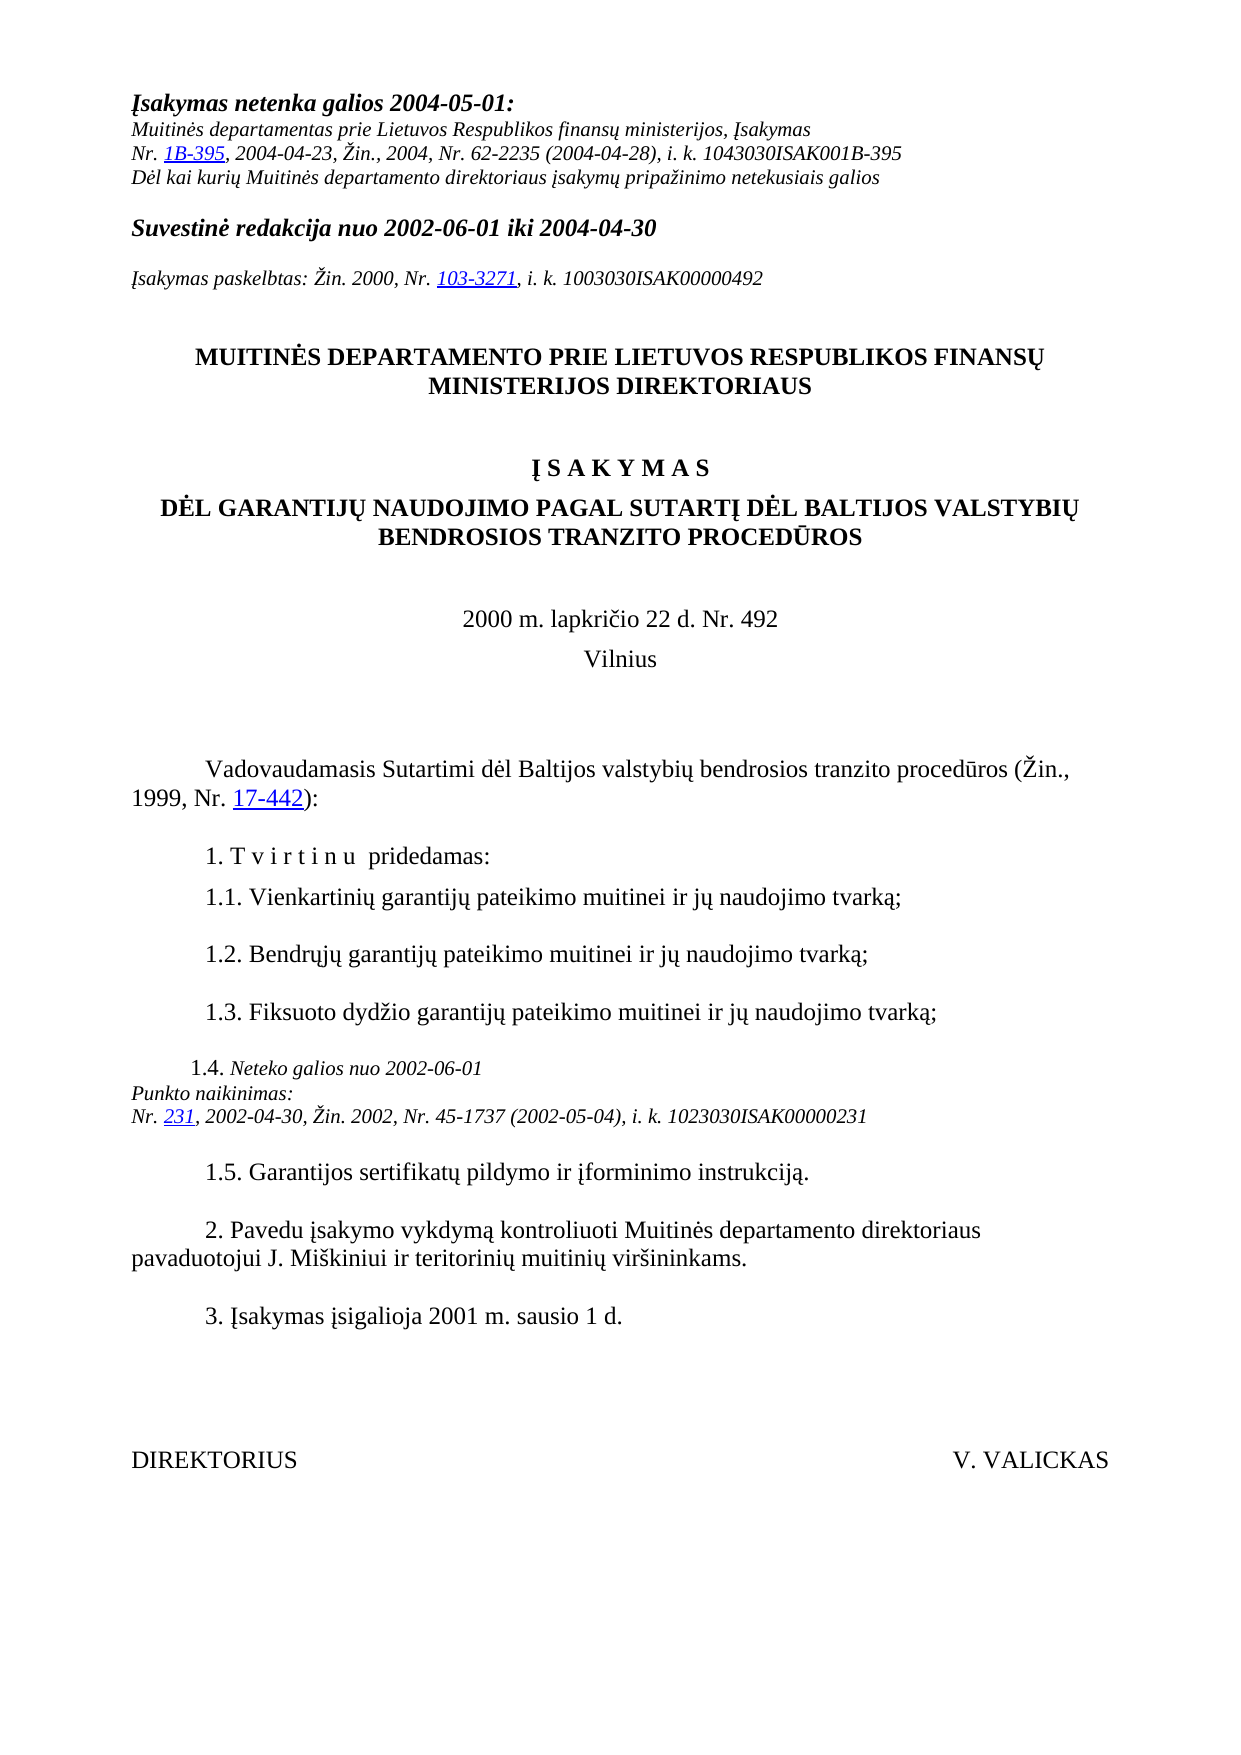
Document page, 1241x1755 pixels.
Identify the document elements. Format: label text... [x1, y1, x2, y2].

text Vadovaudamasis Sutartimi dėl Baltijos valstybių bendrosios tranzito procedūros (Žin., 1999, Nr. 17-442): [131, 754, 1109, 812]
text 1. Tvirtinu pridedamas: [131, 841, 1109, 869]
text 3. Įsakymas įsigalioja 2001 m. sausio 1 d. [131, 1301, 1109, 1330]
text Į S A K Y M A S [131, 453, 1109, 481]
text 1.4. Neteko galios nuo 2002-06-01 [131, 1054, 1109, 1080]
text Dėl kai kurių Muitinės departamento direktoriaus įsakymų pripažinimo netekusiais galios [131, 165, 1109, 189]
text Punkto naikinimas: [131, 1080, 1109, 1104]
text Suvestinė redakcija nuo 2002-06-01 iki 2004-04-30 [131, 213, 1109, 242]
text 2. Pavedu įsakymo vykdymą kontroliuoti Muitinės departamento direktoriaus pavaduotojui J. Miškiniui ir teritorinių muitinių viršininkams. [131, 1215, 1109, 1272]
text 1.5. Garantijos sertifikatų pildymo ir įforminimo instrukciją. [131, 1157, 1109, 1186]
text Įsakymas netenka galios 2004-05-01: [131, 88, 1109, 117]
text Nr. 231, 2002-04-30, Žin. 2002, Nr. 45-1737 (2002-05-04), i. k. 1023030ISAK00000231 [131, 1104, 1109, 1128]
text Įsakymas paskelbtas: Žin. 2000, Nr. 103-3271, i. k. 1003030ISAK00000492 [131, 266, 1109, 290]
text Vilnius [131, 644, 1109, 673]
text 1.2. Bendrųjų garantijų pateikimo muitinei ir jų naudojimo tvarką; [131, 939, 1109, 968]
text Muitinės departamentas prie Lietuvos Respublikos finansų ministerijos, Įsakymas [131, 117, 1109, 141]
text DĖL GARANTIJŲ NAUDOJIMO PAGAL SUTARTĮ DĖL BALTIJOS VALSTYBIŲ BENDROSIOS TRANZITO PROCEDŪROS [131, 493, 1109, 551]
text 2000 m. lapkričio 22 d. Nr. 492 [131, 604, 1109, 632]
text DIREKTORIUS V. VALICKAS [131, 1445, 1109, 1473]
text 1.3. Fiksuoto dydžio garantijų pateikimo muitinei ir jų naudojimo tvarką; [131, 997, 1109, 1025]
text 1.1. Vienkartinių garantijų pateikimo muitinei ir jų naudojimo tvarką; [131, 882, 1109, 910]
text Nr. 1B-395, 2004-04-23, Žin., 2004, Nr. 62-2235 (2004-04-28), i. k. 1043030ISAK001B-395 [131, 141, 1109, 165]
text MUITINĖS DEPARTAMENTO PRIE LIETUVOS RESPUBLIKOS FINANSŲ MINISTERIJOS DIREKTORIAUS [131, 342, 1109, 400]
